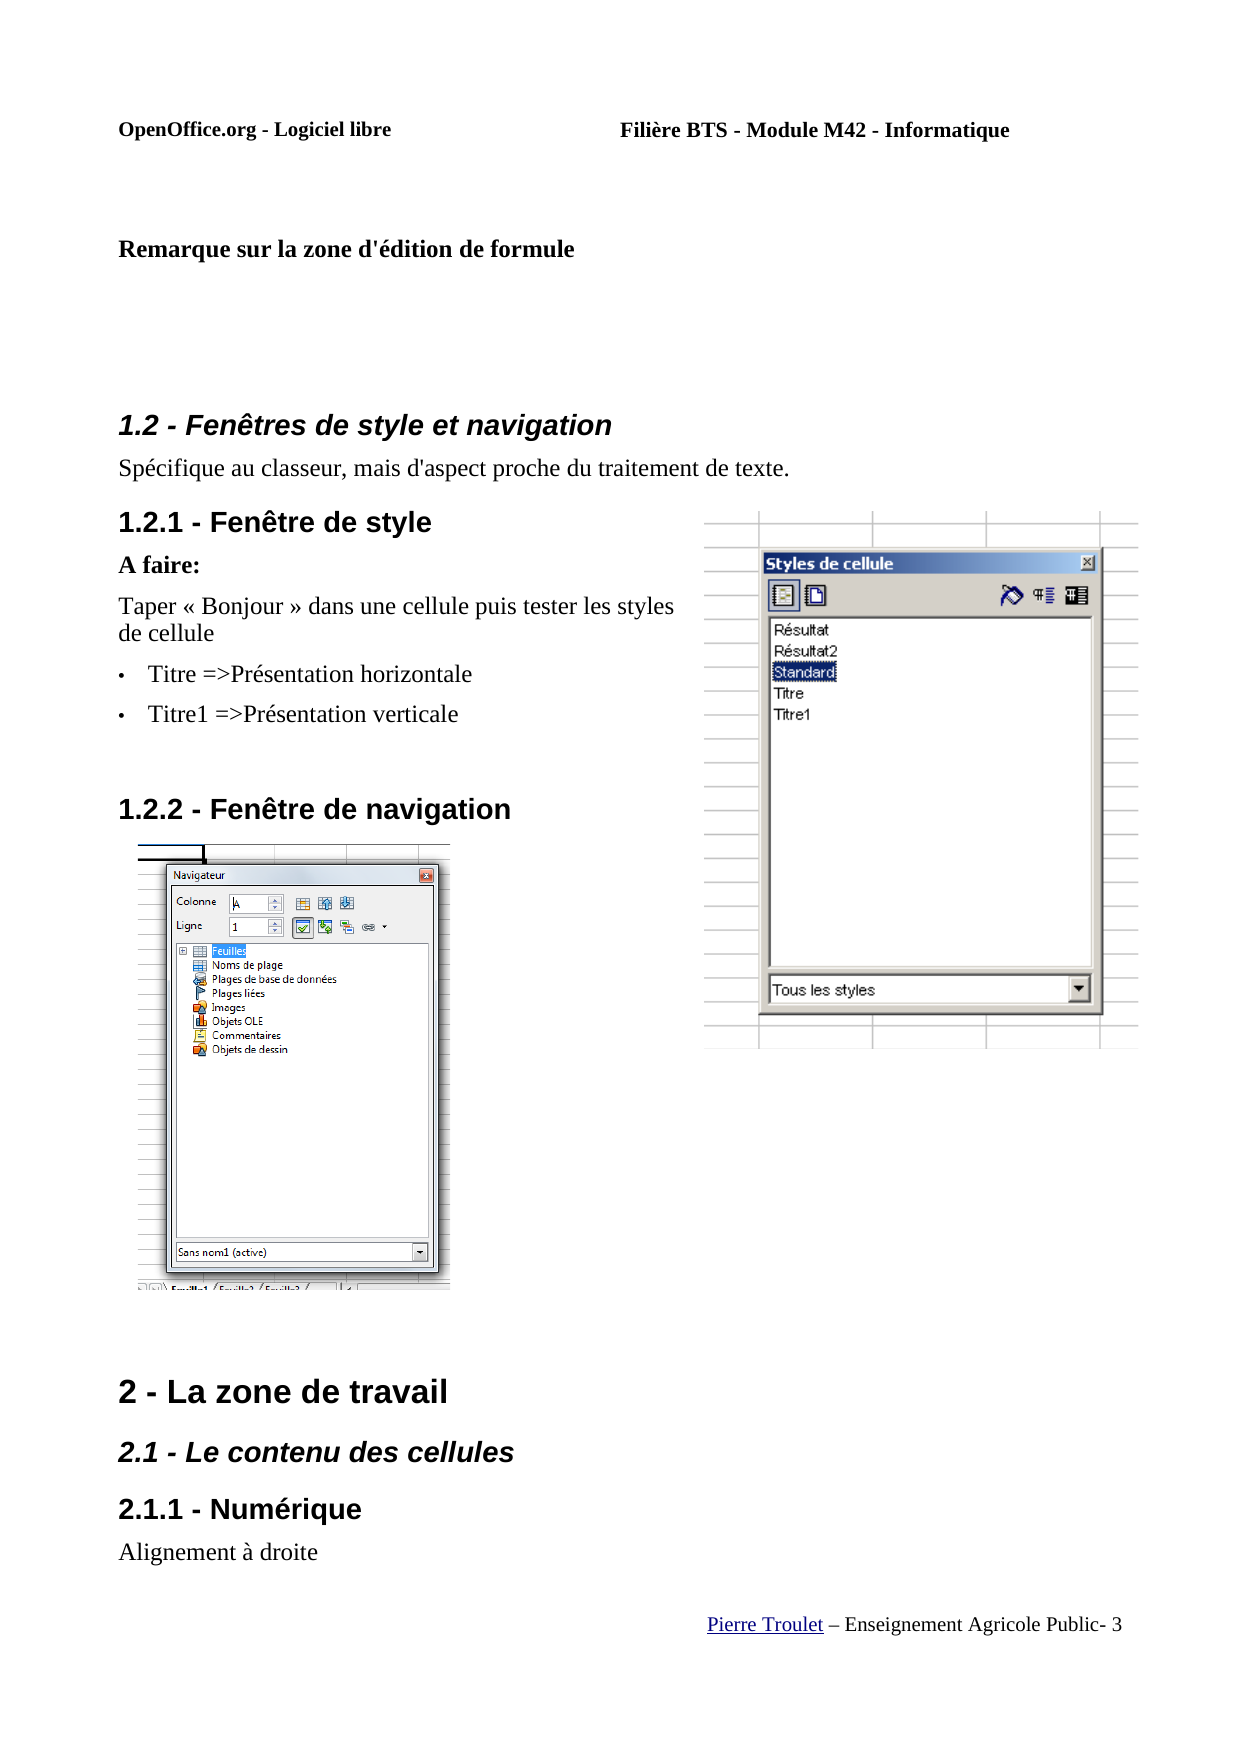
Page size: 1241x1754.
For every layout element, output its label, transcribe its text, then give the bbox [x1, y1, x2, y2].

text A faire: [118, 552, 704, 579]
text Alignement à droite [118, 1538, 1122, 1566]
text Taper « Bonjour » dans une cellule puis tester les styles de cellule [118, 592, 704, 647]
text Remarque sur la zone d'édition de formule [118, 235, 1122, 263]
subtitle La zone de travail [118, 1373, 1122, 1411]
subtitle Fenêtre de style [118, 506, 1122, 539]
subtitle Fenêtre de navigation [118, 793, 704, 826]
list Titre1 =>Présentation verticale [118, 700, 704, 728]
subtitle Le contenu des cellules [118, 1436, 1122, 1468]
subtitle Fenêtres de style et navigation [118, 408, 1122, 441]
subtitle Numérique [118, 1493, 1122, 1526]
picture [137, 844, 451, 1290]
text Spécifique au classeur, mais d'aspect proche du traitement de texte. [118, 454, 1122, 481]
picture [704, 511, 1139, 1049]
list Titre =>Présentation horizontale [118, 660, 704, 687]
